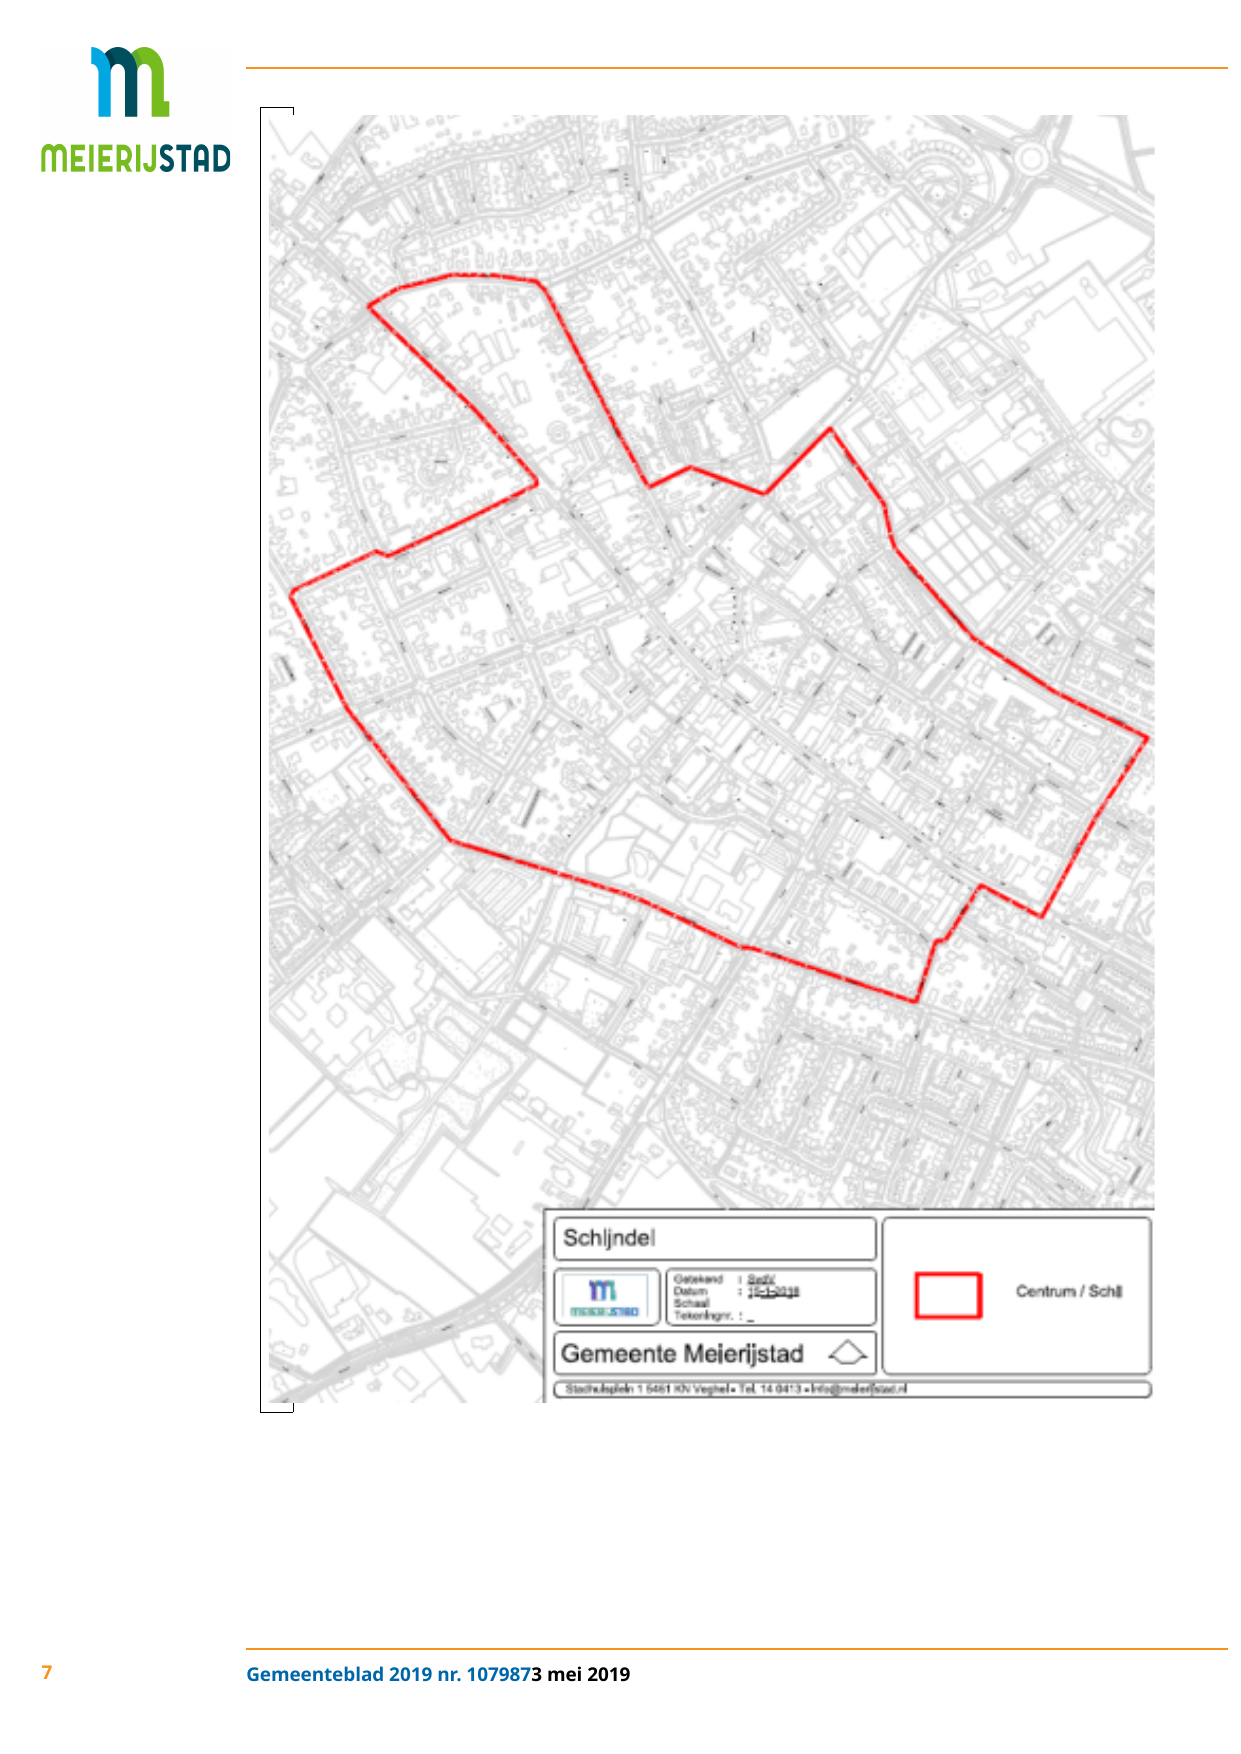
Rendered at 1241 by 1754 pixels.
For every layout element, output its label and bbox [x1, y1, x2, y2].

picture [268, 115, 1155, 1403]
picture [41, 47, 231, 172]
